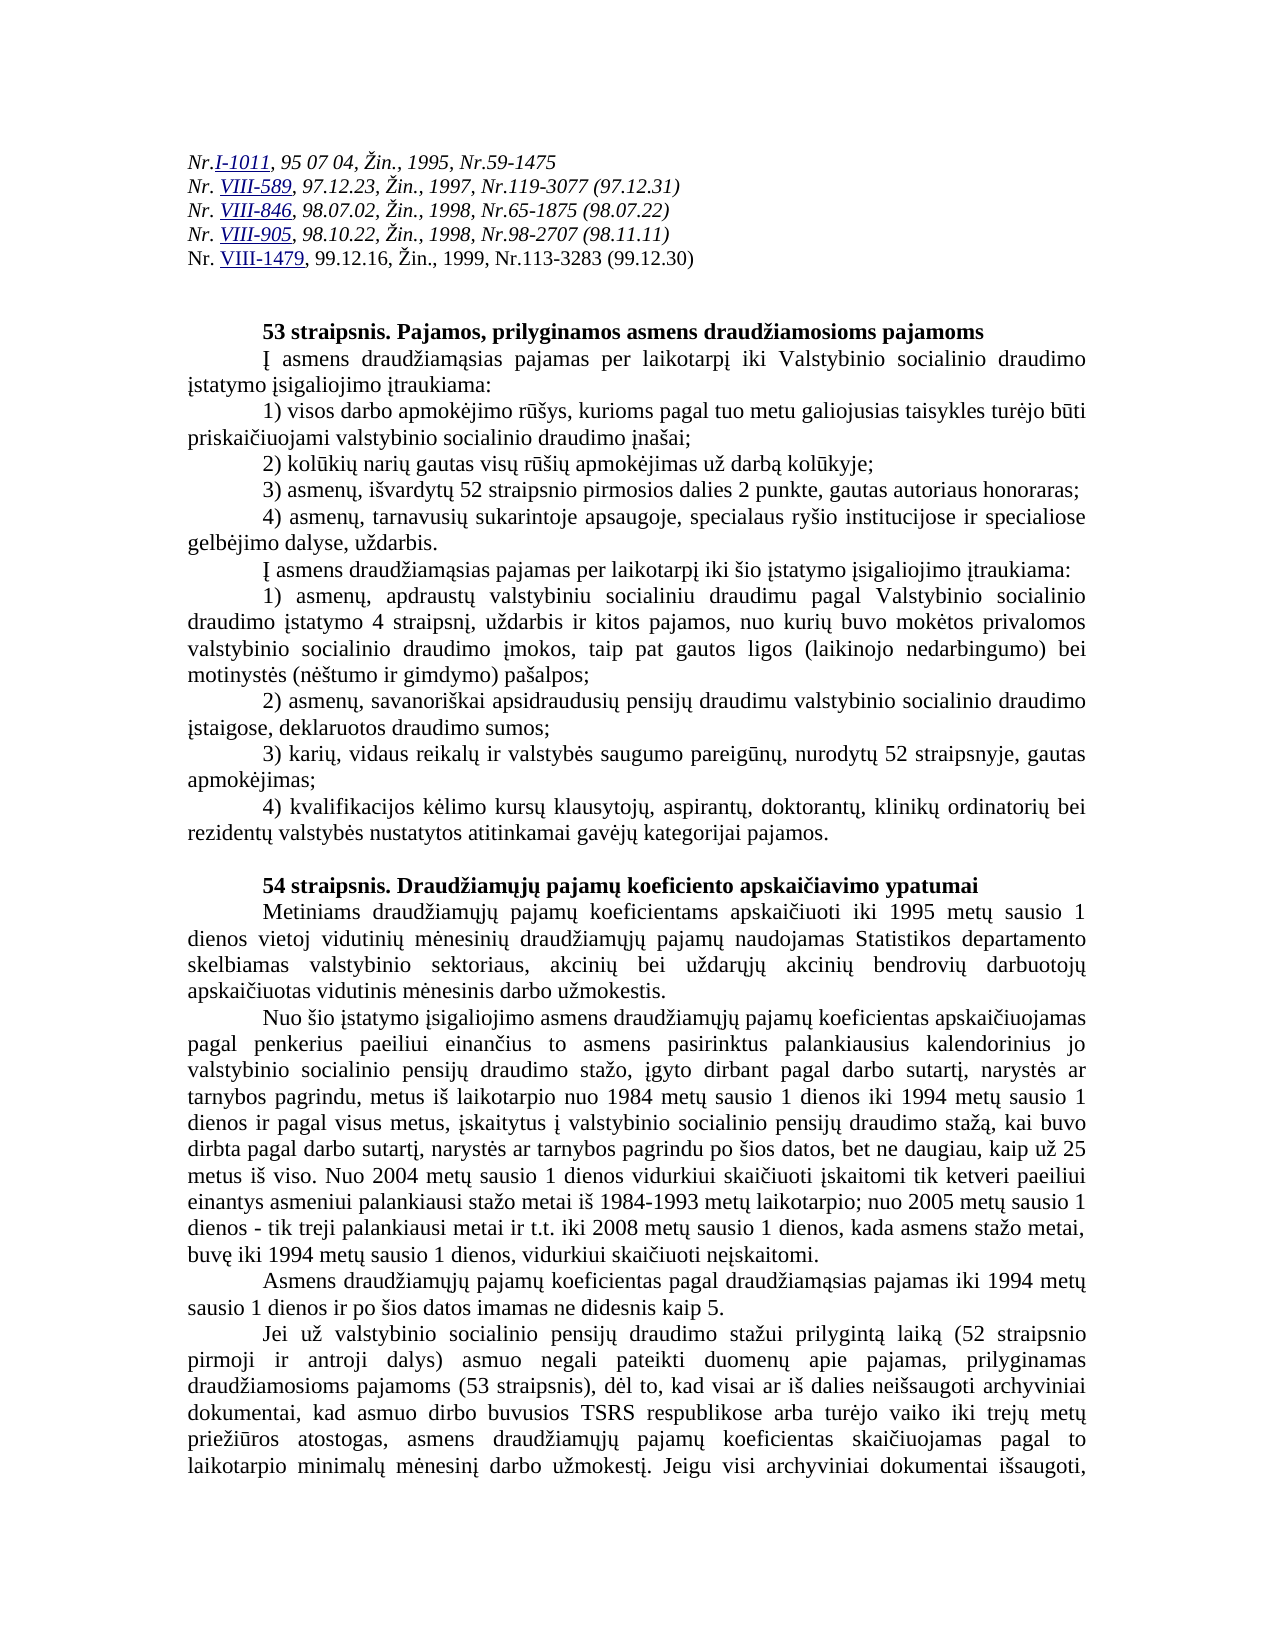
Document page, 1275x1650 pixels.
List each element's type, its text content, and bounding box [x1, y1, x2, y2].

text 2) asmenų, savanoriškai apsidraudusių pensijų draudimu valstybinio socialinio draudimo įstaigose, deklaruotos draudimo sumos; [187, 687, 1087, 740]
text Nr. VIII-589, 97.12.23, Žin., 1997, Nr.119-3077 (97.12.31) [187, 174, 1087, 198]
text Metiniams draudžiamųjų pajamų koeficientams apskaičiuoti iki 1995 metų sausio 1 dienos vietoj vidutinių mėnesinių draudžiamųjų pajamų naudojamas Statistikos departamento skelbiamas valstybinio sektoriaus, akcinių bei uždarųjų akcinių bendrovių darbuotojų apskaičiuotas vidutinis mėnesinis darbo užmokestis. [187, 898, 1087, 1004]
text Nuo šio įstatymo įsigaliojimo asmens draudžiamųjų pajamų koeficientas apskaičiuojamas pagal penkerius paeiliui einančius to asmens pasirinktus palankiausius kalendorinius jo valstybinio socialinio pensijų draudimo stažo, įgyto dirbant pagal darbo sutartį, narystės ar tarnybos pagrindu, metus iš laikotarpio nuo 1984 metų sausio 1 dienos iki 1994 metų sausio 1 dienos ir pagal visus metus, įskaitytus į valstybinio socialinio pensijų draudimo stažą, kai buvo dirbta pagal darbo sutartį, narystės ar tarnybos pagrindu po šios datos, bet ne daugiau, kaip už 25 metus iš viso. Nuo 2004 metų sausio 1 dienos vidurkiui skaičiuoti įskaitomi tik ketveri paeiliui einantys asmeniui palankiausi stažo metai iš 1984-1993 metų laikotarpio; nuo 2005 metų sausio 1 dienos - tik treji palankiausi metai ir t.t. iki 2008 metų sausio 1 dienos, kada asmens stažo metai, buvę iki 1994 metų sausio 1 dienos, vidurkiui skaičiuoti neįskaitomi. [187, 1004, 1087, 1267]
text 3) karių, vidaus reikalų ir valstybės saugumo pareigūnų, nurodytų 52 straipsnyje, gautas apmokėjimas; [187, 740, 1087, 793]
text 1) visos darbo apmokėjimo rūšys, kurioms pagal tuo metu galiojusias taisykles turėjo būti priskaičiuojami valstybinio socialinio draudimo įnašai; [187, 397, 1087, 450]
text 4) kvalifikacijos kėlimo kursų klausytojų, aspirantų, doktorantų, klinikų ordinatorių bei rezidentų valstybės nustatytos atitinkamai gavėjų kategorijai pajamos. [187, 793, 1087, 846]
text 53 straipsnis. Pajamos, prilyginamos asmens draudžiamosioms pajamoms [187, 318, 1087, 345]
text Nr. VIII-1479, 99.12.16, Žin., 1999, Nr.113-3283 (99.12.30) [187, 246, 1087, 270]
text 2) kolūkių narių gautas visų rūšių apmokėjimas už darbą kolūkyje; [187, 450, 1087, 477]
text Nr.I-1011, 95 07 04, Žin., 1995, Nr.59-1475 [187, 150, 1087, 174]
text 3) asmenų, išvardytų 52 straipsnio pirmosios dalies 2 punkte, gautas autoriaus honoraras; [187, 477, 1087, 503]
text Į asmens draudžiamąsias pajamas per laikotarpį iki šio įstatymo įsigaliojimo įtraukiama: [187, 556, 1087, 582]
text Asmens draudžiamųjų pajamų koeficientas pagal draudžiamąsias pajamas iki 1994 metų sausio 1 dienos ir po šios datos imamas ne didesnis kaip 5. [187, 1267, 1087, 1320]
text 1) asmenų, apdraustų valstybiniu socialiniu draudimu pagal Valstybinio socialinio draudimo įstatymo 4 straipsnį, uždarbis ir kitos pajamos, nuo kurių buvo mokėtos privalomos valstybinio socialinio draudimo įmokos, taip pat gautos ligos (laikinojo nedarbingumo) bei motinystės (nėštumo ir gimdymo) pašalpos; [187, 582, 1087, 687]
text Nr. VIII-905, 98.10.22, Žin., 1998, Nr.98-2707 (98.11.11) [187, 222, 1087, 246]
text Jei už valstybinio socialinio pensijų draudimo stažui prilygintą laiką (52 straipsnio pirmoji ir antroji dalys) asmuo negali pateikti duomenų apie pajamas, prilyginamas draudžiamosioms pajamoms (53 straipsnis), dėl to, kad visai ar iš dalies neišsaugoti archyviniai dokumentai, kad asmuo dirbo buvusios TSRS respublikose arba turėjo vaiko iki trejų metų priežiūros atostogas, asmens draudžiamųjų pajamų koeficientas skaičiuojamas pagal to laikotarpio minimalų mėnesinį darbo užmokestį. Jeigu visi archyviniai dokumentai išsaugoti, [187, 1320, 1087, 1478]
text Į asmens draudžiamąsias pajamas per laikotarpį iki Valstybinio socialinio draudimo įstatymo įsigaliojimo įtraukiama: [187, 345, 1087, 397]
text 54 straipsnis. Draudžiamųjų pajamų koeficiento apskaičiavimo ypatumai [187, 872, 1087, 898]
text Nr. VIII-846, 98.07.02, Žin., 1998, Nr.65-1875 (98.07.22) [187, 198, 1087, 222]
text 4) asmenų, tarnavusių sukarintoje apsaugoje, specialaus ryšio institucijose ir specialiose gelbėjimo dalyse, uždarbis. [187, 503, 1087, 556]
